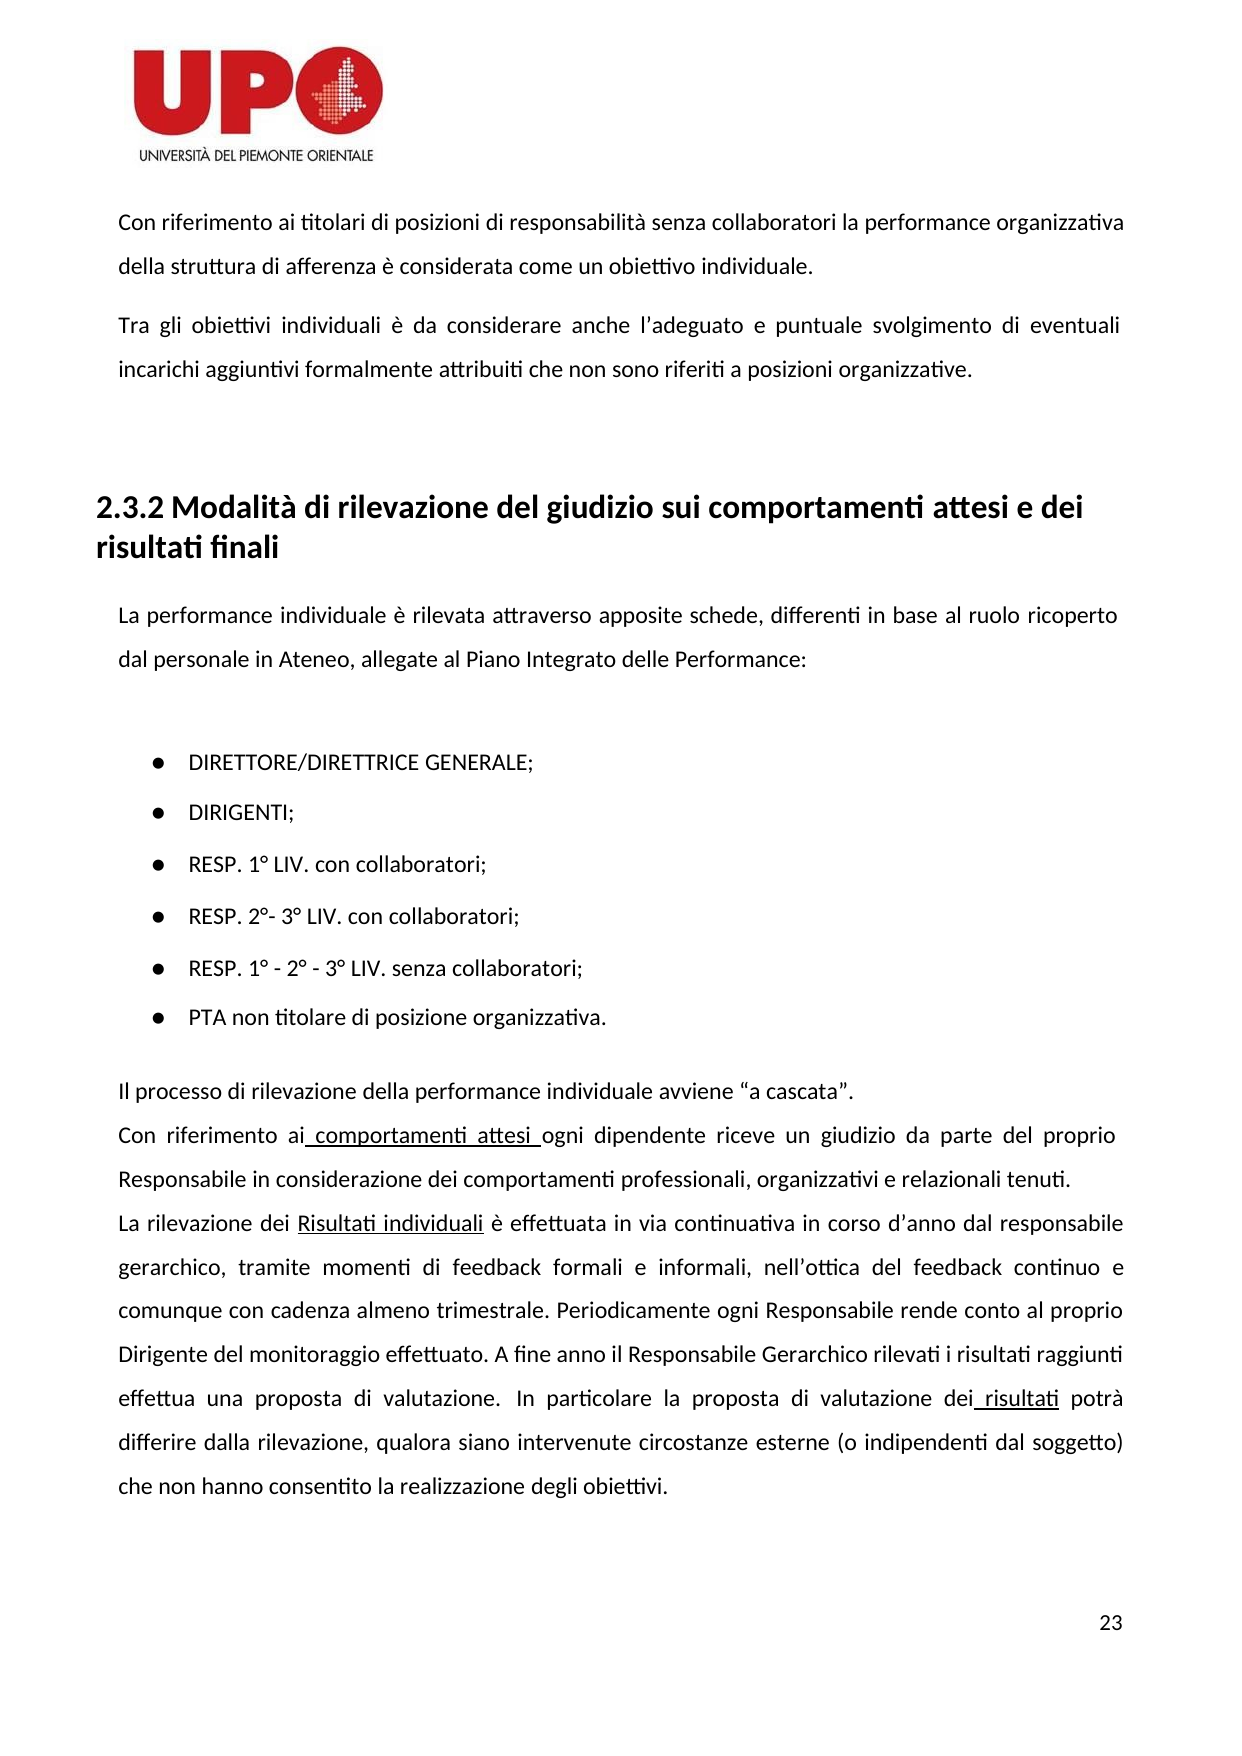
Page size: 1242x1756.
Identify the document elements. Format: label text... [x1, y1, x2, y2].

text La rilevazione dei Risultati individuali è effettuata in via continuativa in corso d’anno dal responsabile gerarchico, tramite momenti di feedback formali e informali, nell’ottica del feedback continuo e comunque con cadenza almeno trimestrale. Periodicamente ogni Responsabile rende conto al proprio Dirigente del monitoraggio effettuato. A fine anno il Responsabile Gerarchico rilevati i risultati raggiunti effettua una proposta di valutazione. In particolare la proposta di valutazione dei risultati potrà differire dalla rilevazione, qualora siano intervenute circostanze esterne (o indipendenti dal soggetto) che non hanno consentito la realizzazione degli obiettivi. [118, 1208, 1124, 1500]
text Tra gli obiettivi individuali è da considerare anche l’adeguato e puntuale svolgimento di eventuali incarichi aggiuntivi formalmente attribuiti che non sono riferiti a posizioni organizzative. [118, 310, 1185, 383]
text Con riferimento ai titolari di posizioni di responsabilità senza collaboratori la performance organizzativa della struttura di afferenza è considerata come un obiettivo individuale. [118, 207, 1128, 280]
list Modalità di rilevazione del giudizio sui comportamenti attesi e dei risultati finali [96, 486, 1112, 567]
table_header DIRETTORE/DIRETTRICE GENERALE; [130, 751, 627, 788]
table_cell RESP. 1° - 2° - 3° LIV. senza collaboratori; [130, 944, 627, 995]
text La performance individuale è rilevata attraverso apposite schede, differenti in base al ruolo ricoperto dal personale in Ateneo, allegate al Piano Integrato delle Performance: [118, 601, 1128, 674]
table_cell DIRIGENTI; [130, 788, 627, 839]
text Con riferimento ai comportamenti attesi ogni dipendente riceve un giudizio da parte del proprio Responsabile in considerazione dei comportamenti professionali, organizzativi e relazionali tenuti. [118, 1120, 1117, 1193]
text Il processo di rilevazione della performance individuale avviene “a cascata”. [118, 1076, 1185, 1105]
table_cell RESP. 2°- 3° LIV. con collaboratori; [130, 892, 627, 944]
table_cell PTA non titolare di posizione organizzativa. [130, 995, 627, 1033]
table_cell RESP. 1° LIV. con collaboratori; [130, 840, 627, 892]
